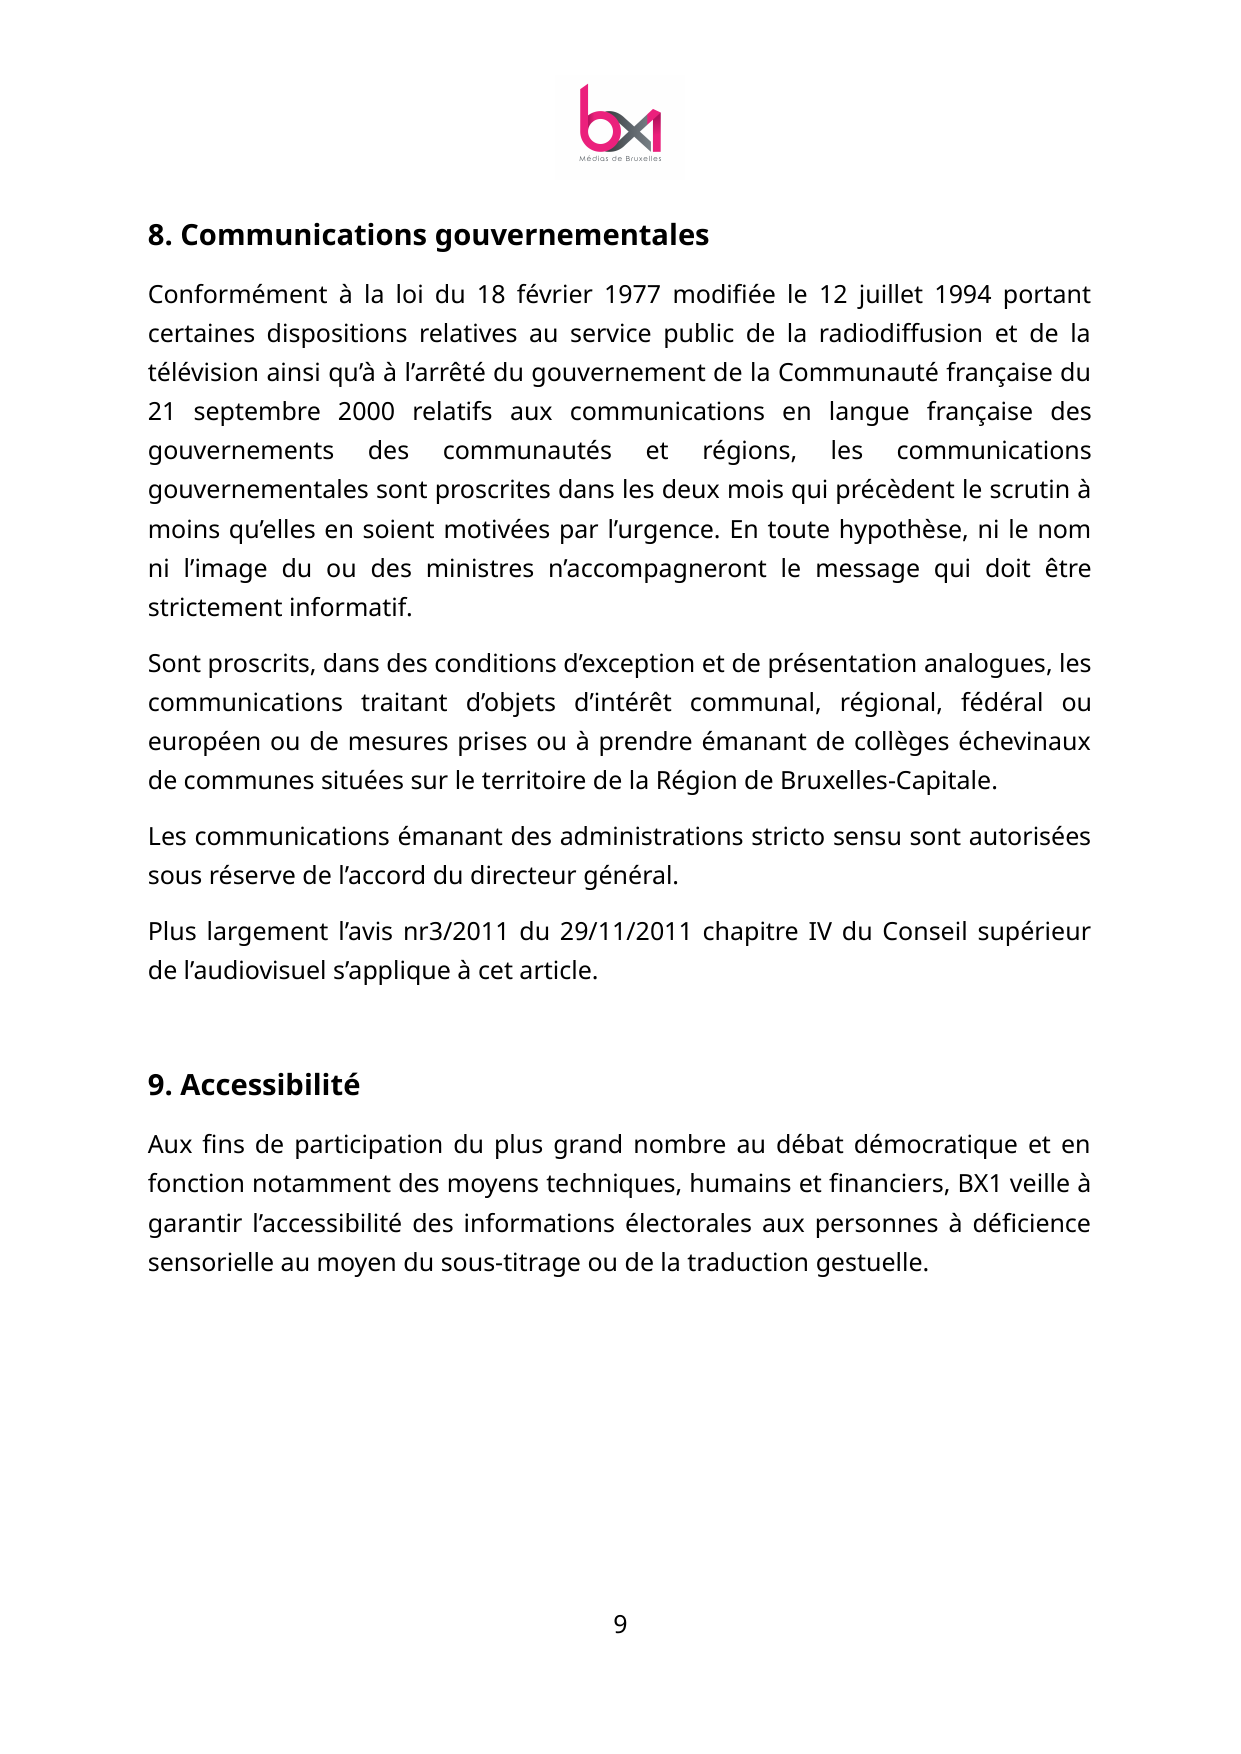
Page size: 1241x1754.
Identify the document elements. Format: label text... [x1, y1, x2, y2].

text 8. Communications gouvernementales [148, 214, 1093, 254]
text Sont proscrits, dans des conditions d’exception et de présentation analogues, les communications traitant d’objets d’intérêt communal, régional, fédéral ou européen ou de mesures prises ou à prendre émanant de collèges échevinaux de communes situées sur le territoire de la Région de Bruxelles-Capitale. [148, 645, 1093, 797]
text Aux fins de participation du plus grand nombre au débat démocratique et en fonction notamment des moyens techniques, humains et financiers, BX1 veille à garantir l’accessibilité des informations électorales aux personnes à déficience sensorielle au moyen du sous-titrage ou de la traduction gestuelle. [148, 1127, 1093, 1278]
text Conformément à la loi du 18 février 1977 modifiée le 12 juillet 1994 portant certaines dispositions relatives au service public de la radiodiffusion et de la télévision ainsi qu’à à l’arrêté du gouvernement de la Communauté française du 21 septembre 2000 relatifs aux communications en langue française des gouvernements des communautés et régions, les communications gouvernementales sont proscrites dans les deux mois qui précèdent le scrutin à moins qu’elles en soient motivées par l’urgence. En toute hypothèse, ni le nom ni l’image du ou des ministres n’accompagneront le message qui doit être strictement informatif. [148, 276, 1093, 624]
text Plus largement l’avis nr3/2011 du 29/11/2011 chapitre IV du Conseil supérieur de l’audiovisuel s’applique à cet article. [148, 914, 1093, 987]
text Les communications émanant des administrations stricto sensu sont autorisées sous réserve de l’accord du directeur général. [148, 819, 1093, 892]
text 9. Accessibilité [148, 1064, 1093, 1104]
